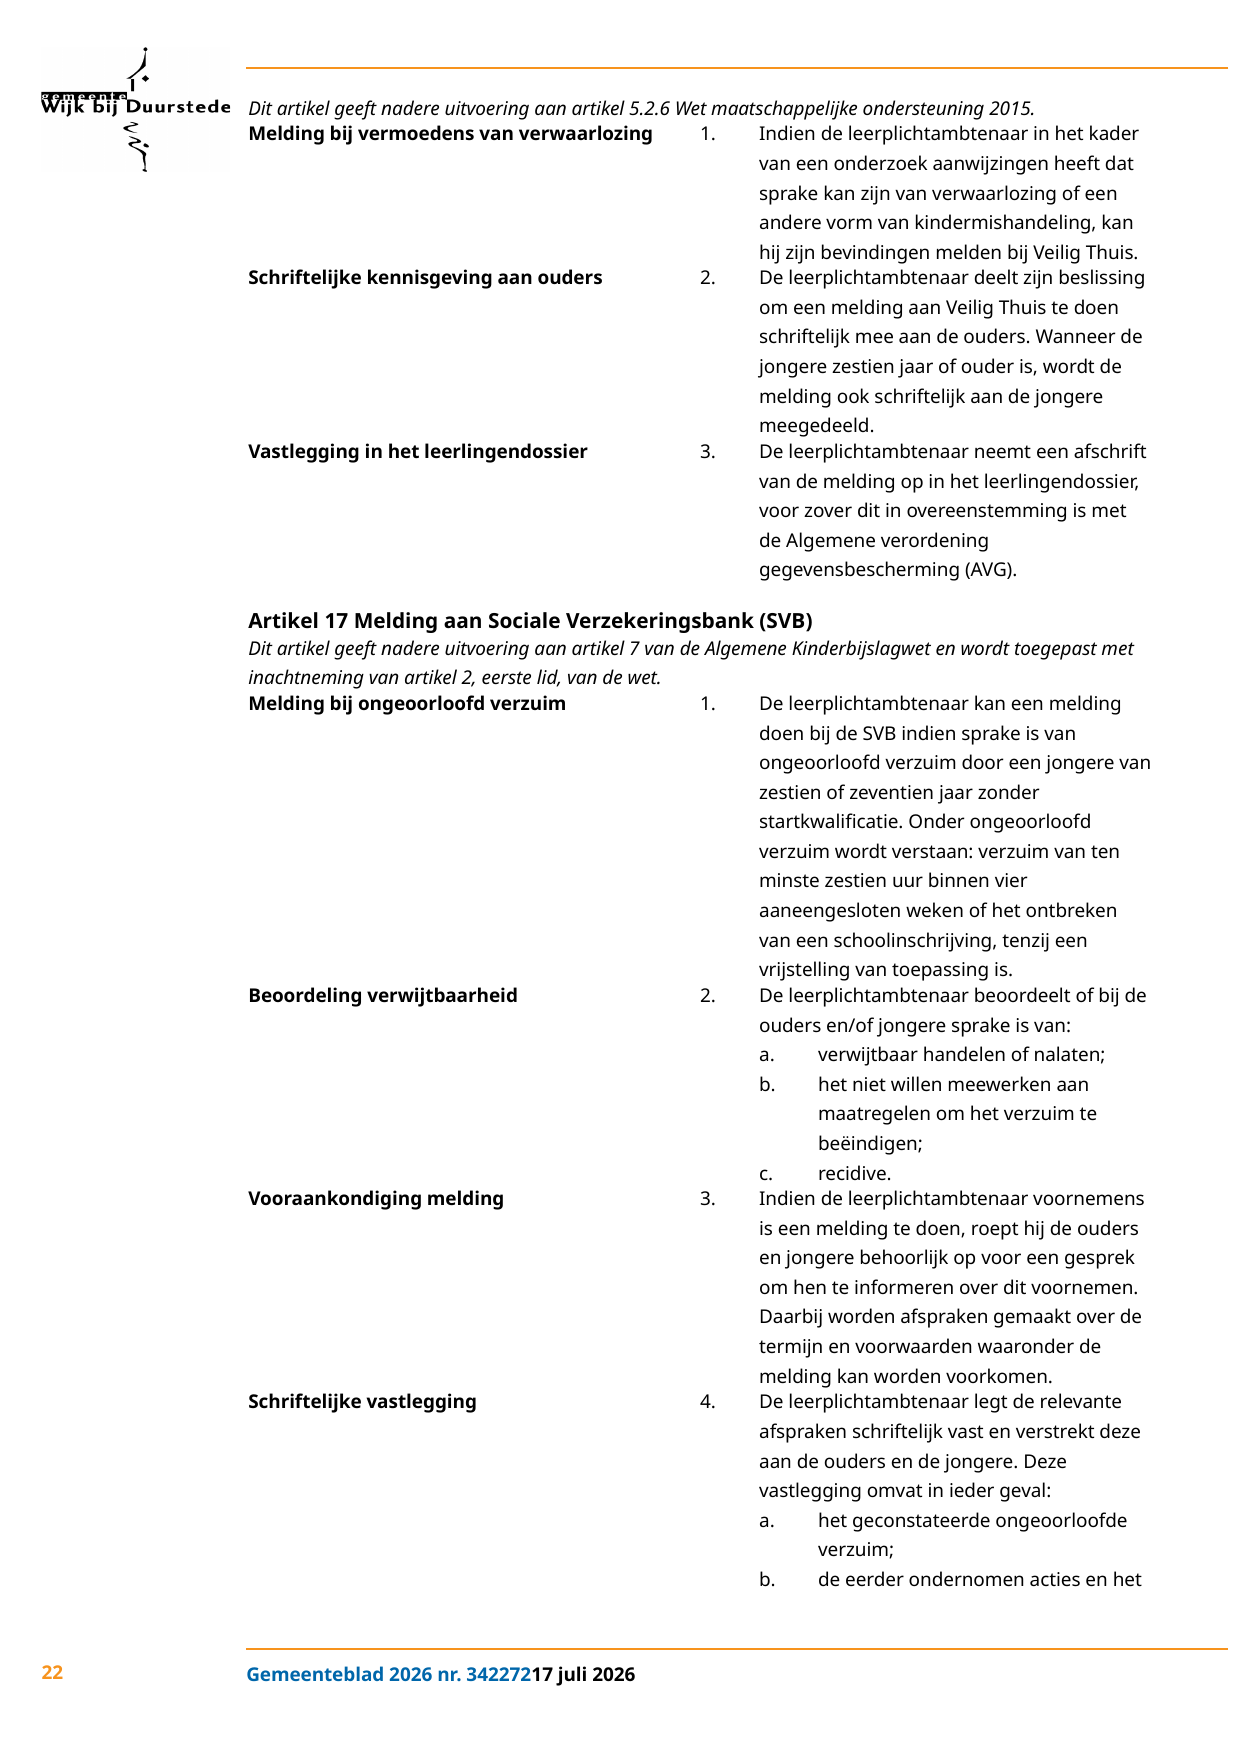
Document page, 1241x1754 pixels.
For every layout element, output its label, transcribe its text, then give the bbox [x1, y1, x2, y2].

table_cell De leerplichtambtenaar kan een melding doen bij de SVB indien sprake is van ongeoorloofd verzuim door een jongere van zestien of zeventien jaar zonder startkwalificatie. Onder ongeoorloofd verzuim wordt verstaan: verzuim van ten minste zestien uur binnen vier aaneengesloten weken of het ontbreken van een schoolinschrijving, tenzij een vrijstelling van toepassing is. [700, 690, 1152, 982]
table_cell Schriftelijke kennisgeving aan ouders [248, 265, 700, 438]
table_cell Beoordeling verwijtbaarheid [248, 982, 700, 1185]
table_cell De leerplichtambtenaar beoordeelt of bij de ouders en/of jongere sprake is van: verwijtbaar handelen of nalaten; het niet willen meewerken aan maatregelen om het verzuim te beëindigen; recidive. [700, 982, 1152, 1185]
table_cell Schriftelijke vastlegging [248, 1389, 700, 1592]
table_header Dit artikel geeft nadere uitvoering aan artikel 7 van de Algemene Kinderbijslagwet en wordt toegepast met inachtneming van artikel 2, eerste lid, van de wet. [248, 635, 1152, 690]
text Artikel 17 Melding aan Sociale Verzekeringsbank (SVB) [248, 606, 1152, 635]
table_cell Melding bij vermoedens van verwaarlozing [248, 121, 700, 264]
table_cell Melding bij ongeoorloofd verzuim [248, 690, 700, 982]
table_cell De leerplichtambtenaar deelt zijn beslissing om een melding aan Veilig Thuis te doen schriftelijk mee aan de ouders. Wanneer de jongere zestien jaar of ouder is, wordt de melding ook schriftelijk aan de jongere meegedeeld. [700, 265, 1152, 438]
table_cell Indien de leerplichtambtenaar voornemens is een melding te doen, roept hij de ouders en jongere behoorlijk op voor een gesprek om hen te informeren over dit voornemen. Daarbij worden afspraken gemaakt over de termijn en voorwaarden waaronder de melding kan worden voorkomen. [700, 1185, 1152, 1389]
table_cell Indien de leerplichtambtenaar in het kader van een onderzoek aanwijzingen heeft dat sprake kan zijn van verwaarlozing of een andere vorm van kindermishandeling, kan hij zijn bevindingen melden bij Veilig Thuis. [700, 121, 1152, 264]
picture [41, 47, 231, 172]
table_cell Vooraankondiging melding [248, 1185, 700, 1389]
table_cell De leerplichtambtenaar legt de relevante afspraken schriftelijk vast en verstrekt deze aan de ouders en de jongere. Deze vastlegging omvat in ieder geval: het geconstateerde ongeoorloofde verzuim; de eerder ondernomen acties en het [700, 1389, 1152, 1592]
table_cell Vastlegging in het leerlingendossier [248, 438, 700, 582]
table_cell De leerplichtambtenaar neemt een afschrift van de melding op in het leerlingendossier, voor zover dit in overeenstemming is met de Algemene verordening gegevensbescherming (AVG). [700, 438, 1152, 582]
table_header Dit artikel geeft nadere uitvoering aan artikel 5.2.6 Wet maatschappelijke ondersteuning 2015. [248, 95, 1152, 121]
